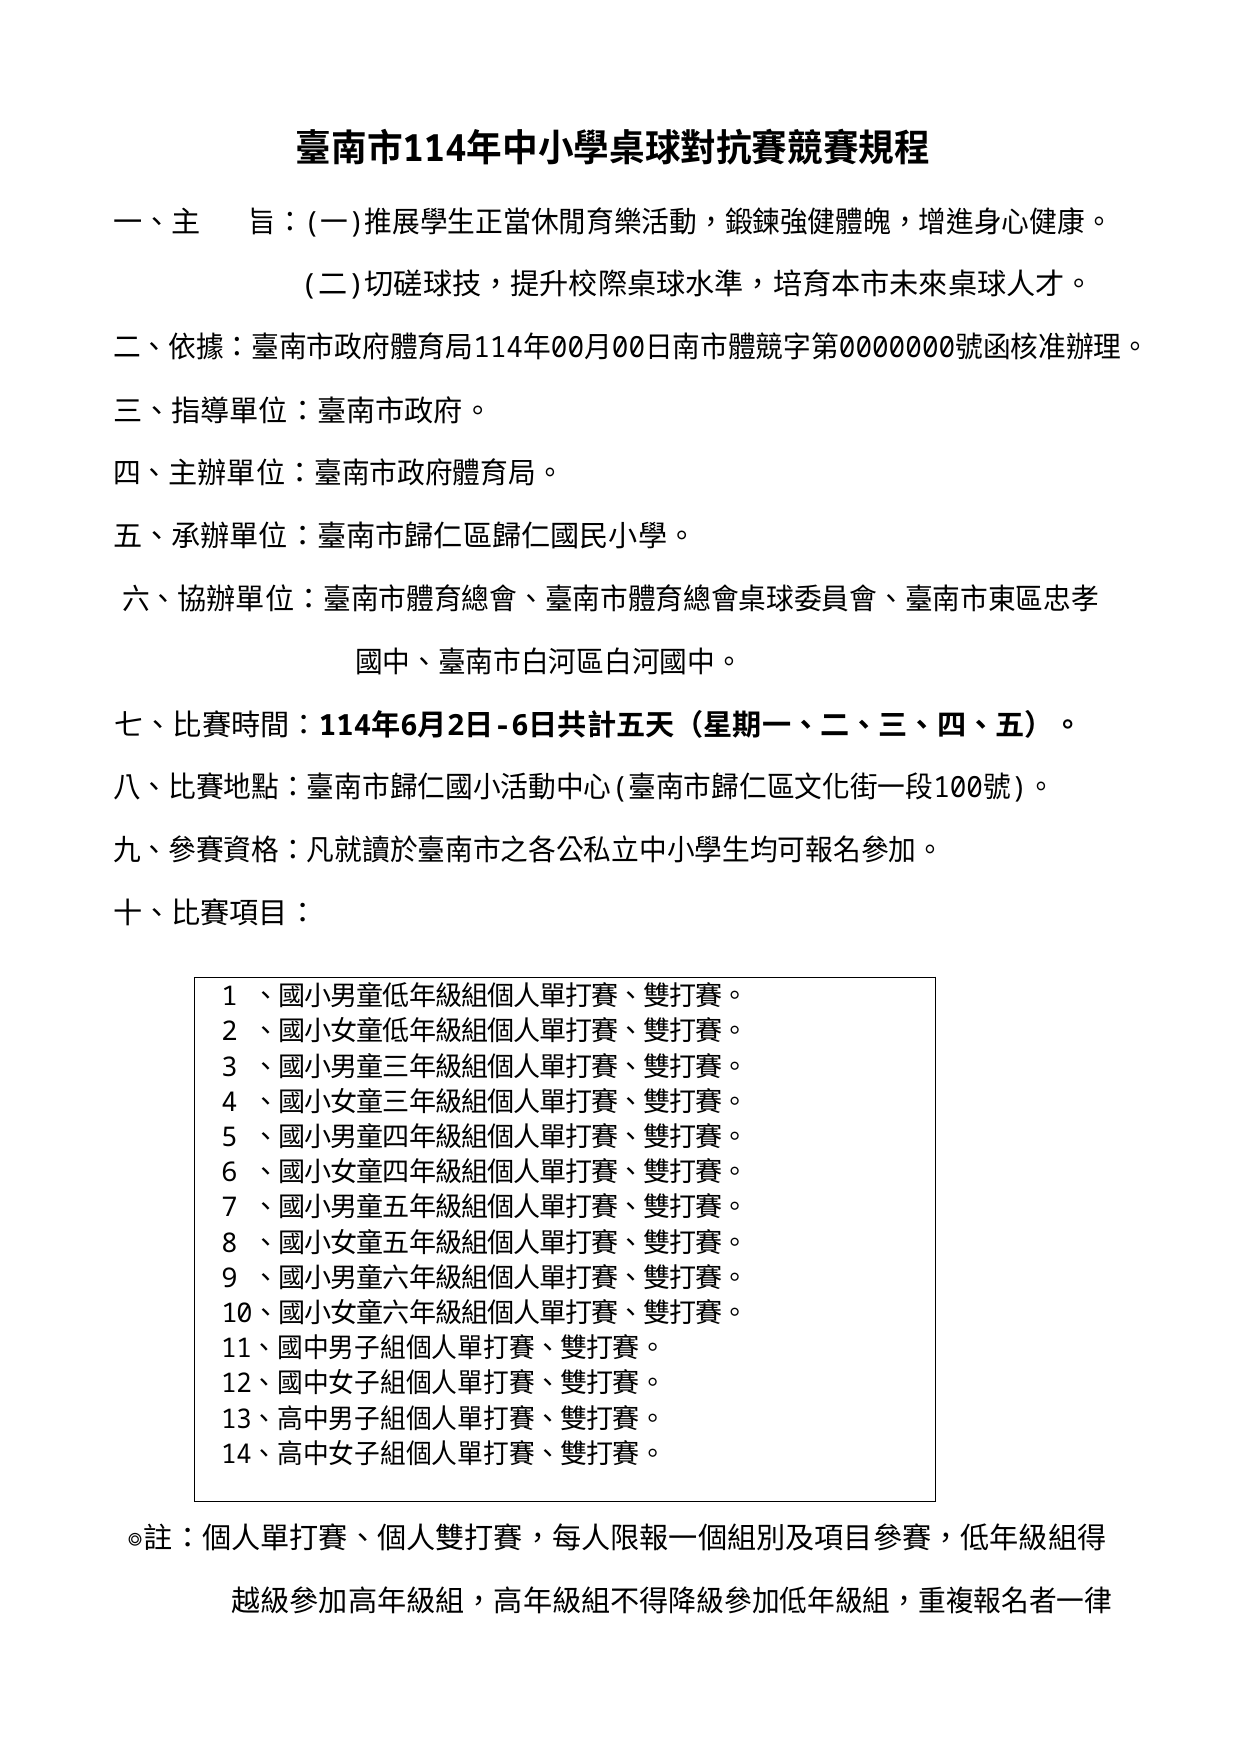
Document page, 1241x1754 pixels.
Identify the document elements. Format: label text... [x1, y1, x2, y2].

text 10、國小女童六年級組個人單打賽、雙打賽。 [195, 1294, 935, 1329]
text 3 、國小男童三年級組個人單打賽、雙打賽。 [195, 1048, 935, 1083]
text 8 、國小女童五年級組個人單打賽、雙打賽。 [195, 1224, 935, 1259]
text 二、依據：臺南市政府體育局114年00月00日南市體競字第0000000號函核准辦理。 [113, 303, 1137, 366]
text 13、高中男子組個人單打賽、雙打賽。 [195, 1400, 935, 1435]
text 九、參賽資格：凡就讀於臺南市之各公私立中小學生均可報名參加。 [113, 806, 1137, 869]
text 14、高中女子組個人單打賽、雙打賽。 [195, 1435, 935, 1470]
text 12、國中女子組個人單打賽、雙打賽。 [195, 1365, 935, 1400]
text 十、比賽項目： [113, 869, 1137, 932]
text 5 、國小男童四年級組個人單打賽、雙打賽。 [195, 1118, 935, 1153]
text 1 、國小男童低年級組個人單打賽、雙打賽。 [195, 978, 935, 1013]
text 四、主辦單位：臺南市政府體育局。 [113, 429, 1026, 492]
text 一、主 旨：(一)推展學生正當休閒育樂活動，鍛鍊強健體魄，增進身心健康。 [113, 178, 1152, 241]
text ◎註：個人單打賽、個人雙打賽，每人限報一個組別及項目參賽，低年級組得 [126, 1494, 1137, 1557]
text 6 、國小女童四年級組個人單打賽、雙打賽。 [195, 1153, 935, 1189]
text 八、比賽地點：臺南市歸仁國小活動中心(臺南市歸仁區文化街一段100號)。 [113, 743, 1152, 806]
text 7 、國小男童五年級組個人單打賽、雙打賽。 [195, 1189, 935, 1224]
text (二)切磋球技，提升校際桌球水準，培育本市未來桌球人才。 [300, 241, 1152, 303]
text 2 、國小女童低年級組個人單打賽、雙打賽。 [195, 1013, 935, 1048]
text 七、比賽時間：114年6月2日-6日共計五天（星期一、二、三、四、五）。 [89, 681, 1137, 743]
text 11、國中男子組個人單打賽、雙打賽。 [195, 1329, 935, 1365]
text 臺南市114年中小學桌球對抗賽競賽規程 [89, 104, 1137, 166]
text 越級參加高年級組，高年級組不得降級參加低年級組，重複報名者一律 [126, 1557, 1137, 1619]
text 9 、國小男童六年級組個人單打賽、雙打賽。 [195, 1259, 935, 1294]
text 4 、國小女童三年級組個人單打賽、雙打賽。 [195, 1083, 935, 1118]
text 六、協辦單位：臺南市體育總會、臺南市體育總會桌球委員會、臺南市東區忠孝 [89, 555, 1137, 617]
text 三、指導單位：臺南市政府。 [113, 367, 1026, 429]
text 五、承辦單位：臺南市歸仁區歸仁國民小學。 [113, 492, 1137, 555]
text 國中、臺南市白河區白河國中。 [89, 618, 1039, 680]
